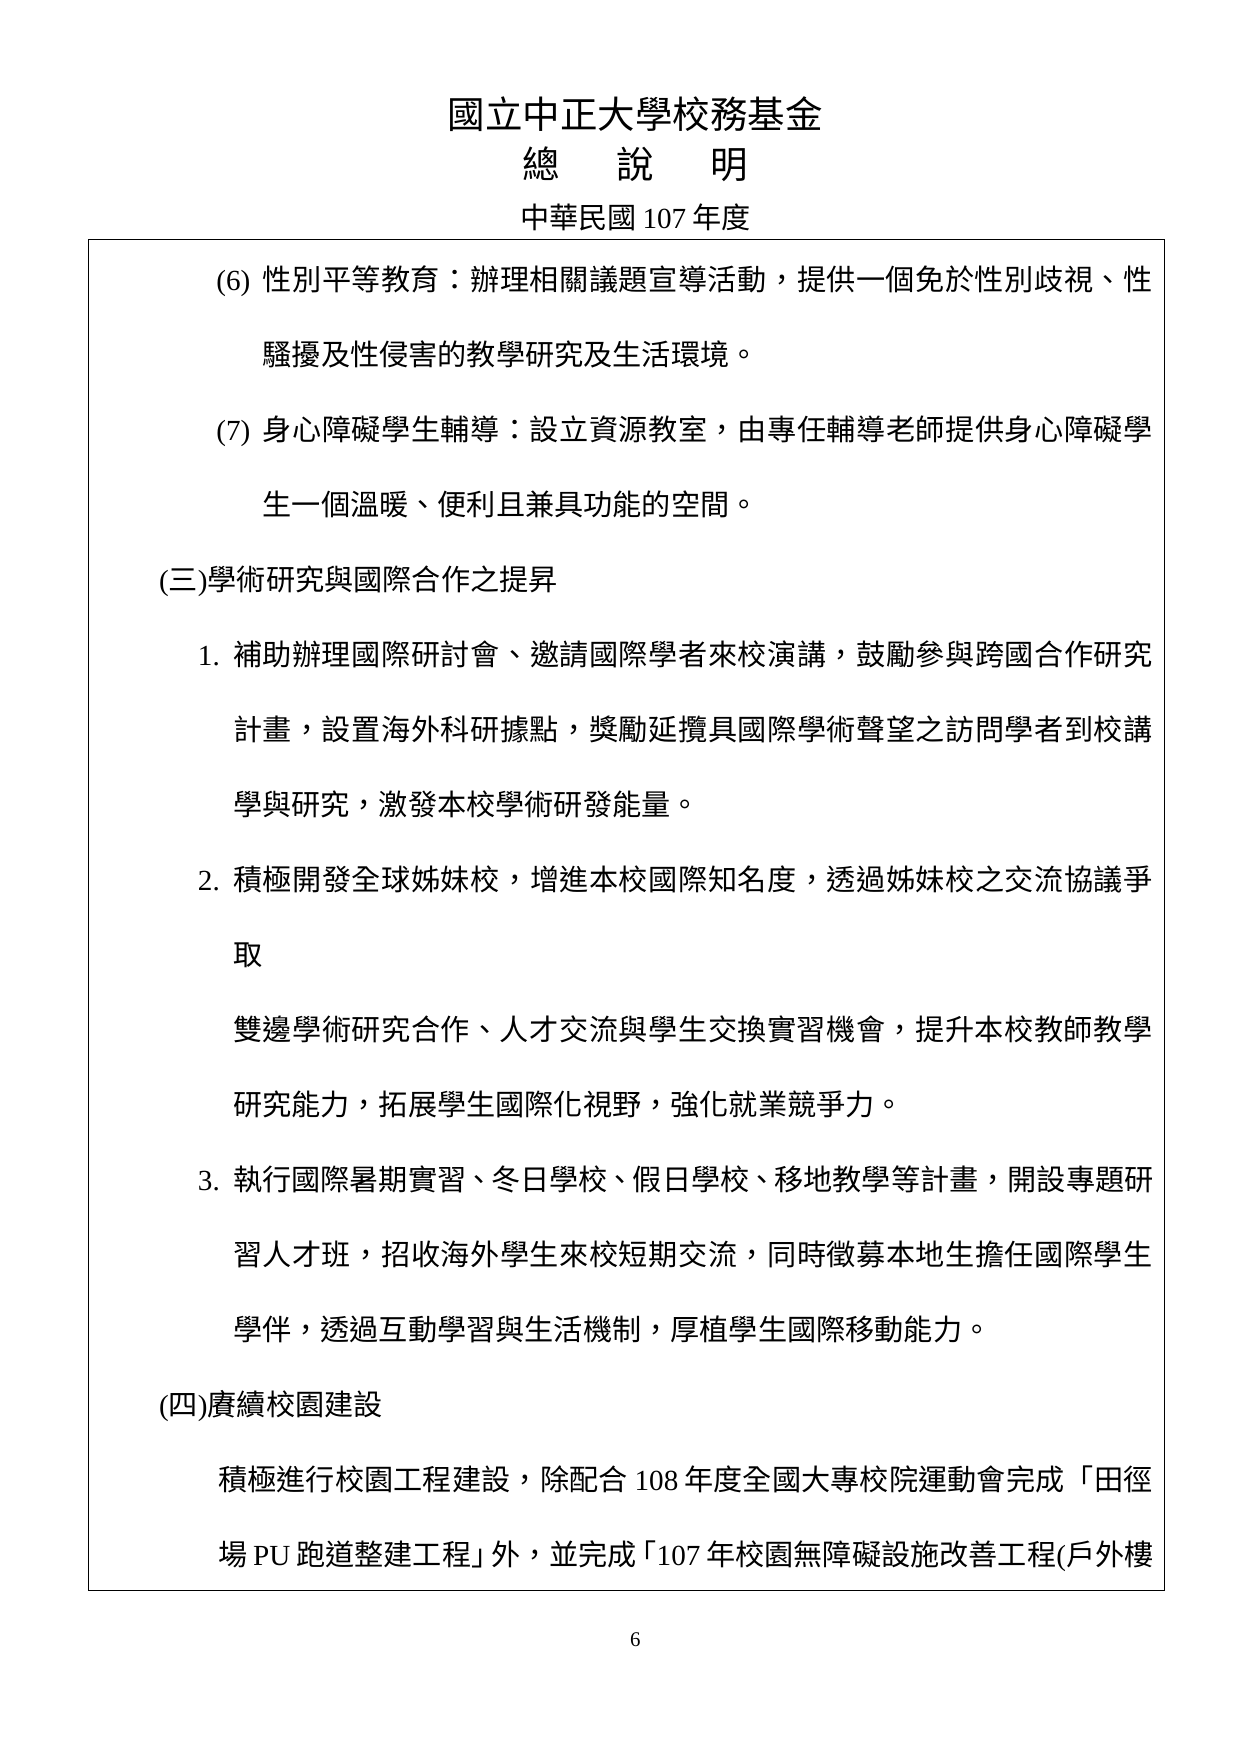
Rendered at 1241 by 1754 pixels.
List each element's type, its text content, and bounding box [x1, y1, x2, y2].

table_header 一、業務計畫實施績效 (一)教學品質之改善及學術水準之提升 成立全國第一所網路大學，目前已有工學院、教育學院及管理學院開設4個數位學習碩士在職專班。 實施教師評鑑，以提升教師教學、研究、輔導及服務品質。 鼓勵並補助教師融合創新元素，提倡「專題教與學」、「問題本位學習(PBL)」、「個案教與學」、「翻轉教與學」等創新教學；並鼓勵教師透過業界經驗傳遞，結合原有學界教學，創造實務導向之創新教學。。 配合政府政策推動適才適性的邏輯運算與程式設計課程，並依系所特性規劃不同領域所需之程式設計課程，以強化學生邏輯思考與課程實用性。 建立本校學生特色，培養國內外優秀學生；鼓勵跨領域學程之設立，培養學生第二專長並培植親善大使團，積極招收優秀學生及成立「紫荊書院」培育菁英學生，追求卓越。 提昇優質語言自學及教學品質，汰換教學用電腦主機及螢幕，並持續更新網路化英外語學習資源，以提升學生競爭優勢，提早培養職場及學術溝通軟實力。 執行「高等教育深耕計畫」，協助師生專業成長、提高學習自由度與學制學程彈性、推行創新課程設計與規劃，並擴充學習環境設備以提升教學品質。 於學士班辦理特殊選才招生，使具不同教育資歷、有特殊領域專長與潛力、入學機會較少的弱勢學生，能有機會升讀大學。 於學士班個人申請招生，增設「嘉星組」招收經濟弱勢學生，並調降該組學測檢定標準，增加其入學機會。 10.各項招生考試持續給予低收入考生、中低收入戶考生及特殊境遇家庭考生 報名費減免之優待。此外，增加應試費用之補助，於學士班個人申請甄 試提供前述居位於外縣市之經濟弱勢考生，住宿及交通費之補助。 (二)學生事務與輔導工作之強化 學生事務輔導工作秉持「積極、創新、修德、澤人」之校訓，建立本校和諧奮發之校園文化，每年並培育出無數「學有專精」、「服務貢獻社會」之卓越學生，其具體成效如下： 建立完整之助學服務:包括弱勢學生生活助學金、學生工讀、助學金、碩博士生獎助學金、校長獎、學生急難救助金、特殊教育學生獎助學金、軍公教遺族公費等。 推展學生社團及課外活動，包括： 學生社團領導及企劃能力。 輔導學生團體規劃執行大型活動。 培養學生創意及執行能力。 增進與社區交流、校際合作及擴展視野，鼓勵學生參與志願服務。 落實學生安全教育，包括： 防震防災演練，強化危安處理機制。 加強交通安全宣導。 辦理校園春暉教育，落實反毒反菸教育，並進行社區國中小反毒宣傳活動。 提供學生職涯輔導資源以利未來職涯規劃，包括： 辦理雇主滿意度調查。 提供GCDF專業職涯諮詢服務。 辦理職涯發展及求職技巧系列講座。 辦理校園徵才博覽會、廠商說明會及模擬面試工作坊。 辦理職涯測評活動。 補助系所企業參訪活動。 辦理研發替代役廠商說明會。 獎勵學生考取專業證照。 管理維護「中正校園職涯網」及「中正職涯讚粉絲團」等就業資訊平台。 辦理企業校園人才招募活動。 深化職涯導師制度。 建置實習平台及行動版網頁，整合管理校外實習資訊。 辦理「職涯與核心就業力」通識課程。 辦理短講與策展力校園年度大會。 獎助學生校外職場實習。 輔導弱勢學生參與職涯培力各項補助方案並請領助學金。 健康促進與維護：包括健康服務、急救教育、健康自主管理、健康促進活動、校園傳染病防治、緊急傷病處理服務等。以專業醫療照護，提升師生生命品質與尊嚴，並提供全員、全方位、親切、熱忱的服務。 提升校園人文素養，辦理各項藝文活動，包括： 表演藝術類：含音樂、舞蹈等演出，引介推廣國內外優秀藝術家及團體。 視覺藝術類：舉辦科技藝術創作、繪畫、攝影、裝置藝術等各類靜態展。 主題影展類：含性別主題影展、新南向多媒體工作坊等，邀請相關導演及影評人舉辦深度座談。 專題演講類：邀請人文藝術、社會發展、個人提昇方面之專家學者蒞校演講。 推動駐校藝術家、藝文種子人才培訓課程：舉辦展覽、講座、駐校藝術家工作坊及校外參訪，提供學生及教師學習、深入了解之管道。 學生閱讀與教育訓練：辦理閱讀推廣與講座等相關活動以提供學生成長機會。 校園內進行學生品德宣導，包括： 品德法治宣導品（筆、面紙等）。 校內學生宿舍放置宣導海報、宿舍整潔比賽。 新生始業活動播放宣導影片。 學生輔導之強化，實際成效包括： 個別諮商：運用專業會談技巧，協助學生了解自身問題或困擾，達到改變自己之目的。 團體諮商：透過小團體方式，一群對某個主題有興趣或感到困擾的人，在輔導老師帶領下，一起探索自己與成長。 心理測驗：以專業評估學生的意向，提供生涯規劃、人格、興趣等各方面的心理評估，協助學生增進自我探索與了解。 多元心理衛生與輔導活動：透過演講、座談會、班級輔導與徵文比賽等方式，不定期提供心理衛生與輔導活動，以滿足學生需求。 學生申訴業務：保障學生的受教權益。 性別平等教育：辦理相關議題宣導活動，提供一個免於性別歧視、性騷擾及性侵害的教學研究及生活環境。 身心障礙學生輔導：設立資源教室，由專任輔導老師提供身心障礙學生一個溫暖、便利且兼具功能的空間。 (三)學術研究與國際合作之提昇 補助辦理國際研討會、邀請國際學者來校演講，鼓勵參與跨國合作研究計畫，設置海外科研據點，獎勵延攬具國際學術聲望之訪問學者到校講學與研究，激發本校學術研發能量。 積極開發全球姊妹校，增進本校國際知名度，透過姊妹校之交流協議爭取 雙邊學術研究合作、人才交流與學生交換實習機會，提升本校教師教學研究能力，拓展學生國際化視野，強化就業競爭力。 執行國際暑期實習、冬日學校、假日學校、移地教學等計畫，開設專題研習人才班，招收海外學生來校短期交流，同時徵募本地生擔任國際學生學伴，透過互動學習與生活機制，厚植學生國際移動能力。 (四)賡續校園建設 積極進行校園工程建設，除配合108年度全國大專校院運動會完成「田徑場PU跑道整建工程」外，並完成「107年校園無障礙設施改善工程(戶外樓梯扶手)」、「機械館雨水貯留系統新建工程」、「管理學院公共區域油漆工程」、「107年棒球場設施改善工程」、「理學院二館高壓斷路器更新工程」、「國立中正大學智慧機器人自造基地地板整修工程」、「創新大樓機械系R205室隔間工程」、「創新創業基地整修工程」、「游泳池照明改善工程」、「107年校園整體規劃改善工程(瀝青混凝土鋪面刨除鋪設)」、「文學院廁所更新及教學空間刷漆工程」、「高效率熱泵熱水系統節能改善工程」、「107年理學院電梯系統升級更新工程」、「107年度社會科學院一館西棟電梯系統升級更換工程」、「107年度法學院電梯系統升級更換工程」、「107年體育設施(主館、副館、游泳館)漏水整修工程」等建設，以營造更優質的校園生活環境。。 (五)有效執行預算，開源節流，充裕校務基金 注重預算執行的合理性與效率，重視經營成本，積極檢討各項行政措施， 以節省營運支出並積極持續募款。107年已完成修正本校開源節流要點，確立開源節流小組成員與年度需召開會議次數等，並建立有效率之權責分工。107年下半年執行年度管考檢視開源節能績效，參考工學院107年度以「機械館雨水貯留系統」成功申請水利署補助範例，總務處規劃結合綠色大學計畫，推廣節能產學應用，同步籌組節能技術支援小組，研議全校整體性節能運作模式。並請開源組善加運用校內場館租借設施收取費用；研發處彙整教學單位產學合作計畫之開源情形，賡續調整校內各項財源收入及節能措施之方向，提升本校開源節流效益及亮點。 二、收支餘絀情形 (一)收入決算數與收入預算數比較情形 業務收入：決算數26億1,538萬677元，較預算數24億1,358萬5,000元，增加2億179萬5,677元，增加8.36%。本年度業務收入決算數包含台灣電力股份有限公司補助本校辦理第38屆電力工程研討會13萬1,860元。 業務外收入：決算數1億7,473萬9,109元，較預算數1億7,176萬2,000元，增加297萬7,109元，增加1.73%。 (二)支出決算數與支出預算數比較情形 業務成本與費用：決算數28億5,864萬5,051元，較預算數27億1,051萬8,000元，增加1億4,812萬7,051元，增加5.46%，分述如下： 教學成本決算數22億6,020萬1,256元，包括教學研究及訓輔成本14億9,290萬8,330元、建教合作成本7億5,199萬6,371元及推廣教育成本1,529萬6,555元，較預算數20億8,624萬6,000元，增加1億7,395萬5,256元，增加8.34%，主要係建教合作計畫及推廣教育開辦超出預期，致使相關成本增加。 其他業務成本決算數1億4,334萬6,642元，較預算數1億2,046萬5,000元，增加2,288萬1,642元，增加18.99%，係配合教育部專案補助計畫(含高等教育深耕計畫等)、各級政府機關補助計畫執行，且受整體經濟環境影響，各項學生公費獎勵金、獎助學金等申請案件數量較預期增加所致。 管理及總務費用決算數4億4,569萬8,148元，較預算數4億9,240萬7,000元，減少4,670萬8,852元，減少9.49%，係正式員額較預算數減少，用人費用相對減少，且撙節各項費用所致。 其他業務費用決算數939萬9,005元，較預算數1,140萬元，減少200萬995元，減少17.55%，主要係各項招生收入未如預期，試務費用相對減少，且撙節各項費用所致。 業務外費用：決算數1億1,784萬7,104元，較預算數1億2,000萬元，減少215萬2,896元，減少1.79%，主要係核實列支旅運費、材料及用品費與獎助學員生給與等，且撙節各項費用所致。 (三)決算與預算餘絀比較情形 業務短絀：本年度業務短絀決算數2億4,326萬4,374元，較業務短絀預算數2億9,693萬3,000元，減少短絀5,366萬8,626元，減少短絀18.07%，主要係辦理各項推廣教育學分班及教育部、建教合作及其他機關補助案件較預期增加，且撙節費用所致。 業務外賸餘：本年度業務外剩餘決算數5,689萬2,005元，較業務外賸餘預算數5,176萬2,000元，增加賸餘513萬5元，增加賸餘9.91%，主要係受贈收入及雜項收入較預期增加，且撙節業務外費用所致。 本年度短絀：本年度短絀決算數1億8,637萬2,369元，較短絀預算數2億4,517萬1,000元，減少短絀5,879萬8,631元，減少短絀23.98%，主要係建教合作計畫、推廣教育開辦及受贈收入超出預期，且正式員額較預算減少，管理及總務費用中用人費用較預算數減少所致。 三、餘絀撥補實況 本年度撥用公積預算數2億4,517萬1,000元，填補本年度短絀決算數為1億8,637萬2,369元。 四、現金流量結果 本年度期末現金及約當現金決算數6億4,746萬4,451元，較期初現金及約當現金14億6,189萬9,382元，減少8億1,443萬4,931元，分析如下： (一)業務活動： 本期短絀1億8,637萬2,369元，調整利息收入2,973萬3,147元、折舊及折耗3億9,628萬6,383元、無形資產及遞延借項攤銷數2,410萬1,625元、兌換賸餘15萬6,918元及其他985萬3,638元等非現金項目，加計流動資產淨減128萬2,782元現金流入，加計流動負債淨增1億2,381萬9,976元現金流入，以上流出、入互抵後，本年度業務活動之淨現金流入3億1,937萬4,694元。 (二)投資活動： 本年度減少流動金融資產13億5,808萬226元、減少短期墊款6萬2,682元、減少準備金69萬1,428元、減少購建中固定資產6萬3,823元、減少無形資產及其他資產155萬4,797元，加計收取利息2,665萬2,569元、增加投資23億3,135萬8,700元、增加不動產、廠房及設備2億7,090萬6,220元、增加無形資產及其他資產5,609萬4,158元之現金流出，以上流出、入互抵後，本年度投資活動之淨現金流出12億7,125萬3,553元。 (三)籌資活動： 國庫撥款增置固定資產1億1,787萬9,925元、國庫增撥遞延借項89萬8,000元、增加其他負債7億9,509萬199元之現金流入，減計其他負債減少7億7,658萬1,113元、公積減少1元之現金流出，以上流出、入互抵後，本年度籌資活動之淨現金流入1億3,728萬7,010元。 五、資產負債情況 (一)資產總額130億9,982萬4,048元，包括： 流動資產11億8,535萬1,933元，占資產總額9.05%。 投資、長期應收款、貸墊款及準備金25億6,265萬8,132元，占資產總額19.56%。 不動產、廠房及設備39億5,674萬2,803元，占資產總額30.20%。 無形資產2,950萬5,921元，占資產總額0.23%。 其他資產53億6,556萬5,259元，占資產總額40.96%。 (二)負債總額66億9,601萬7,695元，包括： 流動負債12億4,478萬7,503元，占負債及淨值總額9.50%。 其他負債54億5,123萬192元，占負債及淨值總額41.61%。 (三)淨值總額64億380萬6,353元： 基金38億9,824萬8,529元，占負債及淨值總額29.76%。 公積25億471萬3,994元，占負債及淨值總額19.12% 淨值其他項目84萬3,830元，占負債及淨值總額0.01% [89, 240, 1164, 1590]
